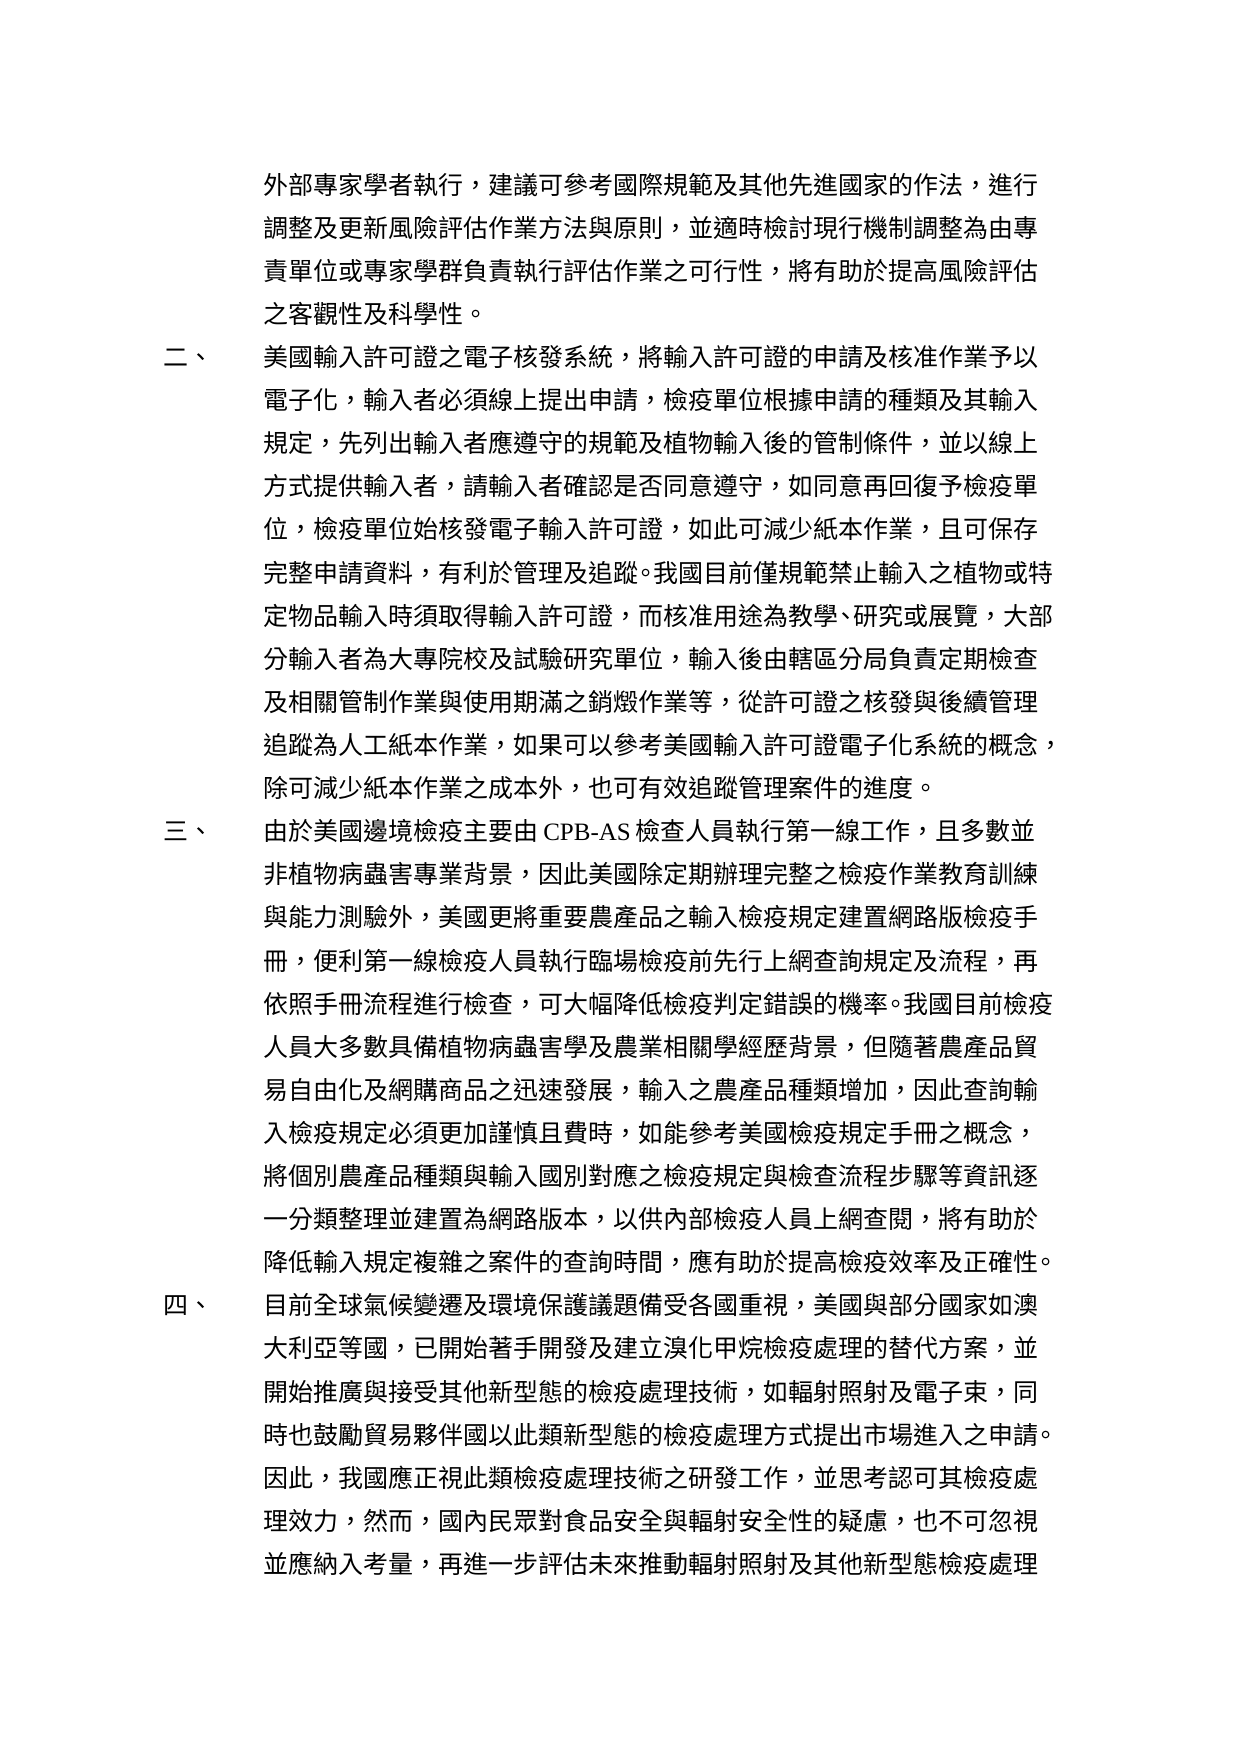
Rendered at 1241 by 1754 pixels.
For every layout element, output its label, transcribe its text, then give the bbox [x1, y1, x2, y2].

list 美國輸入許可證之電子核發系統，將輸入許可證的申請及核准作業予以電子化，輸入者必須線上提出申請，檢疫單位根據申請的種類及其輸入規定，先列出輸入者應遵守的規範及植物輸入後的管制條件，並以線上方式提供輸入者，請輸入者確認是否同意遵守，如同意再回復予檢疫單位，檢疫單位始核發電子輸入許可證，如此可減少紙本作業，且可保存完整申請資料，有利於管理及追蹤。我國目前僅規範禁止輸入之植物或特定物品輸入時須取得輸入許可證，而核准用途為教學、研究或展覽，大部分輸入者為大專院校及試驗研究單位，輸入後由轄區分局負責定期檢查及相關管制作業與使用期滿之銷燬作業等，從許可證之核發與後續管理追蹤為人工紙本作業，如果可以參考美國輸入許可證電子化系統的概念，除可減少紙本作業之成本外，也可有效追蹤管理案件的進度。 [163, 337, 1053, 806]
text 外部專家學者執行，建議可參考國際規範及其他先進國家的作法，進行調整及更新風險評估作業方法與原則，並適時檢討現行機制調整為由專責單位或專家學群負責執行評估作業之可行性，將有助於提高風險評估之客觀性及科學性。 [263, 164, 1053, 331]
list 目前全球氣候變遷及環境保護議題備受各國重視，美國與部分國家如澳大利亞等國，已開始著手開發及建立溴化甲烷檢疫處理的替代方案，並開始推廣與接受其他新型態的檢疫處理技術，如輻射照射及電子束，同時也鼓勵貿易夥伴國以此類新型態的檢疫處理方式提出市場進入之申請。因此，我國應正視此類檢疫處理技術之研發工作，並思考認可其檢疫處理效力，然而，國內民眾對食品安全與輻射安全性的疑慮，也不可忽視並應納入考量，再進一步評估未來推動輻射照射及其他新型態檢疫處理技術之可行性，並應提早規劃因應未來將對外宣導與溝通的問題。 [163, 1285, 1053, 1581]
list 由於美國邊境檢疫主要由CPB-AS檢查人員執行第一線工作，且多數並非植物病蟲害專業背景，因此美國除定期辦理完整之檢疫作業教育訓練與能力測驗外，美國更將重要農產品之輸入檢疫規定建置網路版檢疫手冊，便利第一線檢疫人員執行臨場檢疫前先行上網查詢規定及流程，再依照手冊流程進行檢查，可大幅降低檢疫判定錯誤的機率。我國目前檢疫人員大多數具備植物病蟲害學及農業相關學經歷背景，但隨著農產品貿易自由化及網購商品之迅速發展，輸入之農產品種類增加，因此查詢輸入檢疫規定必須更加謹慎且費時，如能參考美國檢疫規定手冊之概念，將個別農產品種類與輸入國別對應之檢疫規定與檢查流程步驟等資訊逐一分類整理並建置為網路版本，以供內部檢疫人員上網查閱，將有助於降低輸入規定複雜之案件的查詢時間，應有助於提高檢疫效率及正確性。 [163, 811, 1053, 1280]
